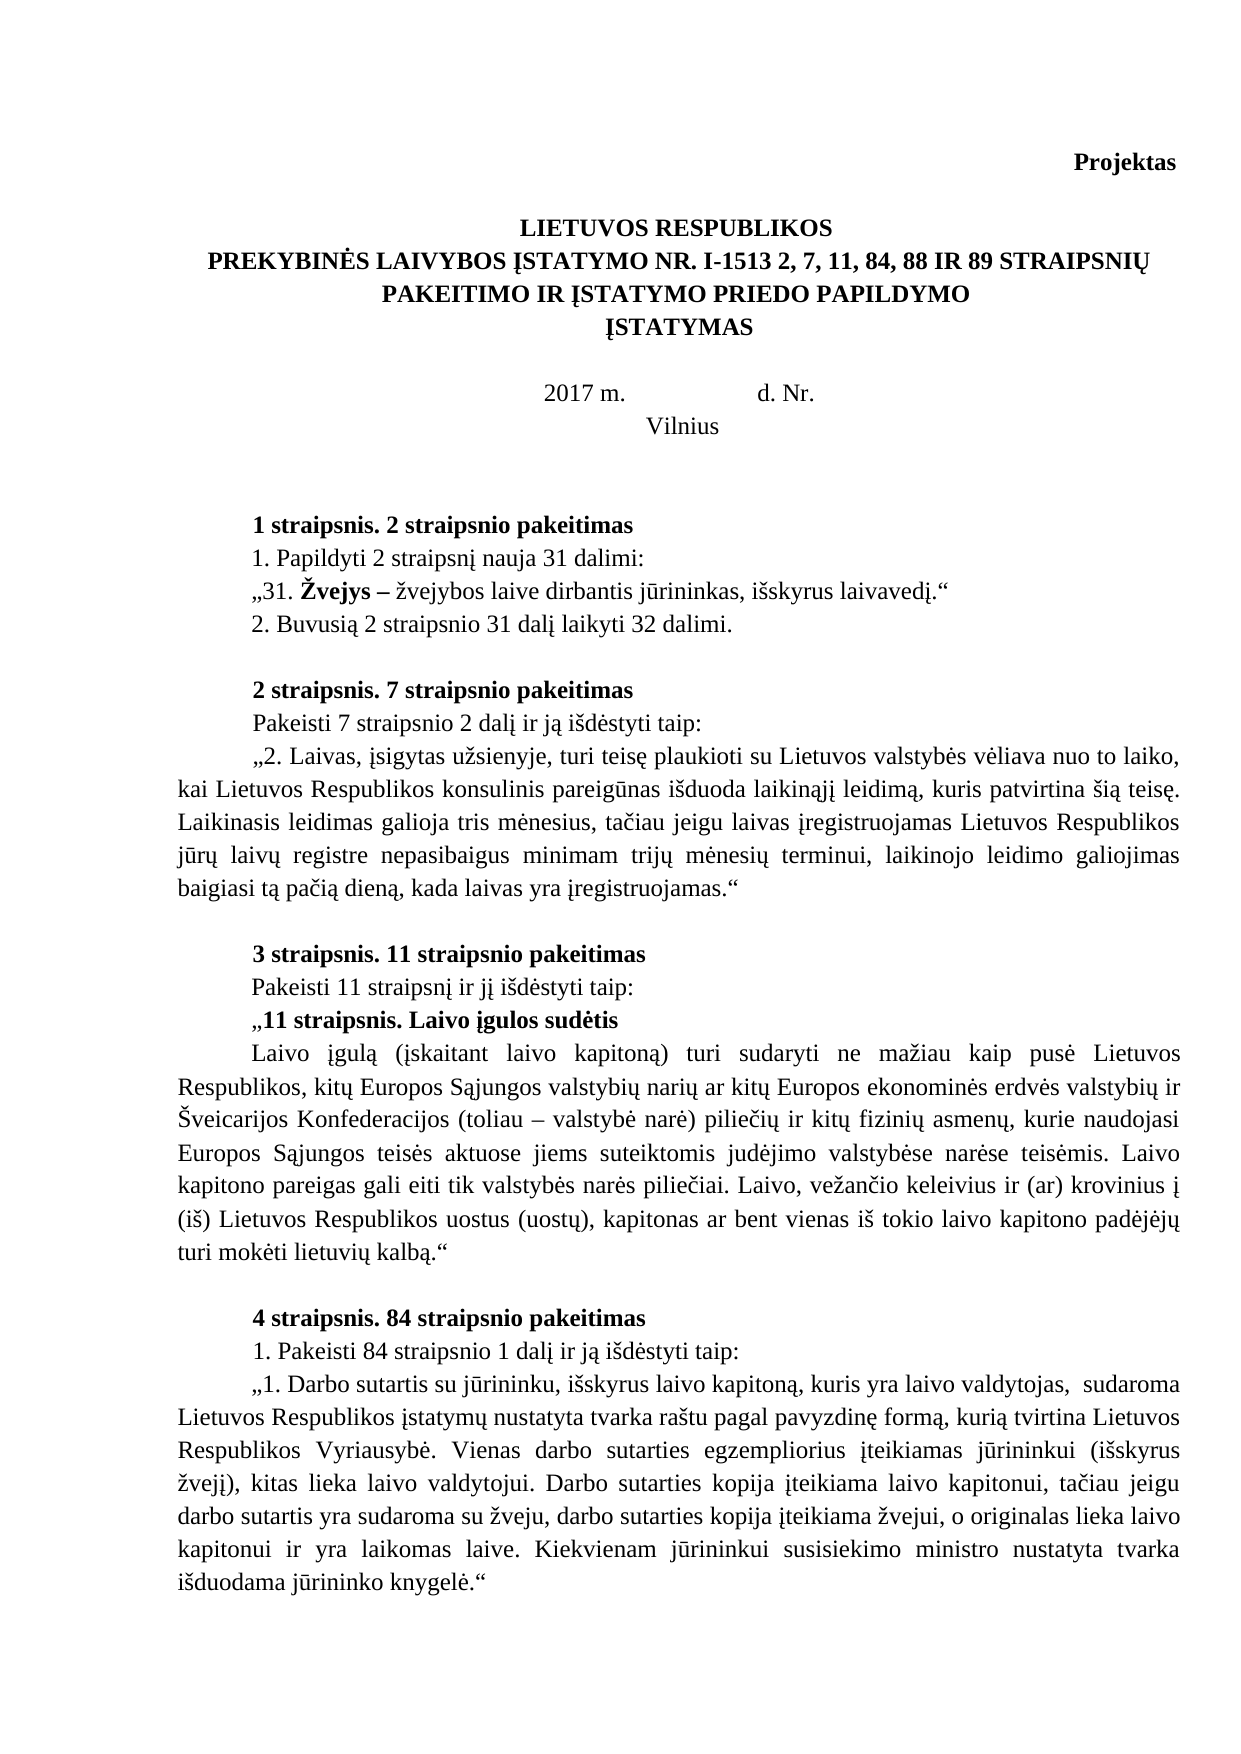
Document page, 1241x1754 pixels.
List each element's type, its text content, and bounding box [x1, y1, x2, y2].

text PREKYBINĖS LAIVYBOS ĮSTATYMO NR. I-1513 2, 7, 11, 84, 88 IR 89 STRAIPSNIŲ PAKEITIMO IR ĮSTATYMO PRIEDO PAPILDYMO [177, 246, 1181, 308]
text 3 straipsnis. 11 straipsnio pakeitimas [177, 939, 1181, 968]
text „31. Žvejys – žvejybos laive dirbantis jūrininkas, išskyrus laivavedį.“ [177, 576, 1181, 605]
text ĮSTATYMAS [177, 312, 1181, 341]
text Pakeisti 11 straipsnį ir jį išdėstyti taip: [177, 972, 1181, 1001]
text 4 straipsnis. 84 straipsnio pakeitimas [177, 1303, 1181, 1331]
text Vilnius [177, 411, 1181, 440]
text „1. Darbo sutartis su jūrininku, išskyrus laivo kapitoną, kuris yra laivo valdytojas, sudaroma Lietuvos Respublikos įstatymų nustatyta tvarka raštu pagal pavyzdinę formą, kurią tvirtina Lietuvos Respublikos Vyriausybė. Vienas darbo sutarties egzempliorius įteikiamas jūrininkui (išskyrus žvejį), kitas lieka laivo valdytojui. Darbo sutarties kopija įteikiama laivo kapitonui, tačiau jeigu darbo sutartis yra sudaroma su žveju, darbo sutarties kopija įteikiama žvejui, o originalas lieka laivo kapitonui ir yra laikomas laive. Kiekvienam jūrininkui susisiekimo ministro nustatyta tvarka išduodama jūrininko knygelė.“ [177, 1369, 1181, 1596]
text Laivo įgulą (įskaitant laivo kapitoną) turi sudaryti ne mažiau kaip pusė Lietuvos Respublikos, kitų Europos Sąjungos valstybių narių ar kitų Europos ekonominės erdvės valstybių ir Šveicarijos Konfederacijos (toliau – valstybė narė) piliečių ir kitų fizinių asmenų, kurie naudojasi Europos Sąjungos teisės aktuose jiems suteiktomis judėjimo valstybėse narėse teisėmis. Laivo kapitono pareigas gali eiti tik valstybės narės piliečiai. Laivo, vežančio keleivius ir (ar) krovinius į (iš) Lietuvos Respublikos uostus (uostų), kapitonas ar bent vienas iš tokio laivo kapitono padėjėjų turi mokėti lietuvių kalbą.“ [177, 1038, 1181, 1265]
text „11 straipsnis. Laivo įgulos sudėtis [177, 1006, 1181, 1034]
text 2. Buvusią 2 straipsnio 31 dalį laikyti 32 dalimi. [177, 609, 1181, 638]
text 1 straipsnis. 2 straipsnio pakeitimas [177, 510, 1181, 539]
text „2. Laivas, įsigytas užsienyje, turi teisę plaukioti su Lietuvos valstybės vėliava nuo to laiko, kai Lietuvos Respublikos konsulinis pareigūnas išduoda laikinąjį leidimą, kuris patvirtina šią teisę. Laikinasis leidimas galioja tris mėnesius, tačiau jeigu laivas įregistruojamas Lietuvos Respublikos jūrų laivų registre nepasibaigus minimam trijų mėnesių terminui, laikinojo leidimo galiojimas baigiasi tą pačią dieną, kada laivas yra įregistruojamas.“ [177, 741, 1181, 902]
text 2017 m. d. Nr. [177, 378, 1181, 407]
text Projektas [177, 147, 1181, 176]
text 2 straipsnis. 7 straipsnio pakeitimas [177, 675, 1181, 704]
text 1. Papildyti 2 straipsnį nauja 31 dalimi: [177, 543, 1181, 572]
text 1. Pakeisti 84 straipsnio 1 dalį ir ją išdėstyti taip: [177, 1336, 1181, 1364]
text Pakeisti 7 straipsnio 2 dalį ir ją išdėstyti taip: [177, 708, 1181, 737]
text LIETUVOS RESPUBLIKOS [177, 213, 1181, 242]
